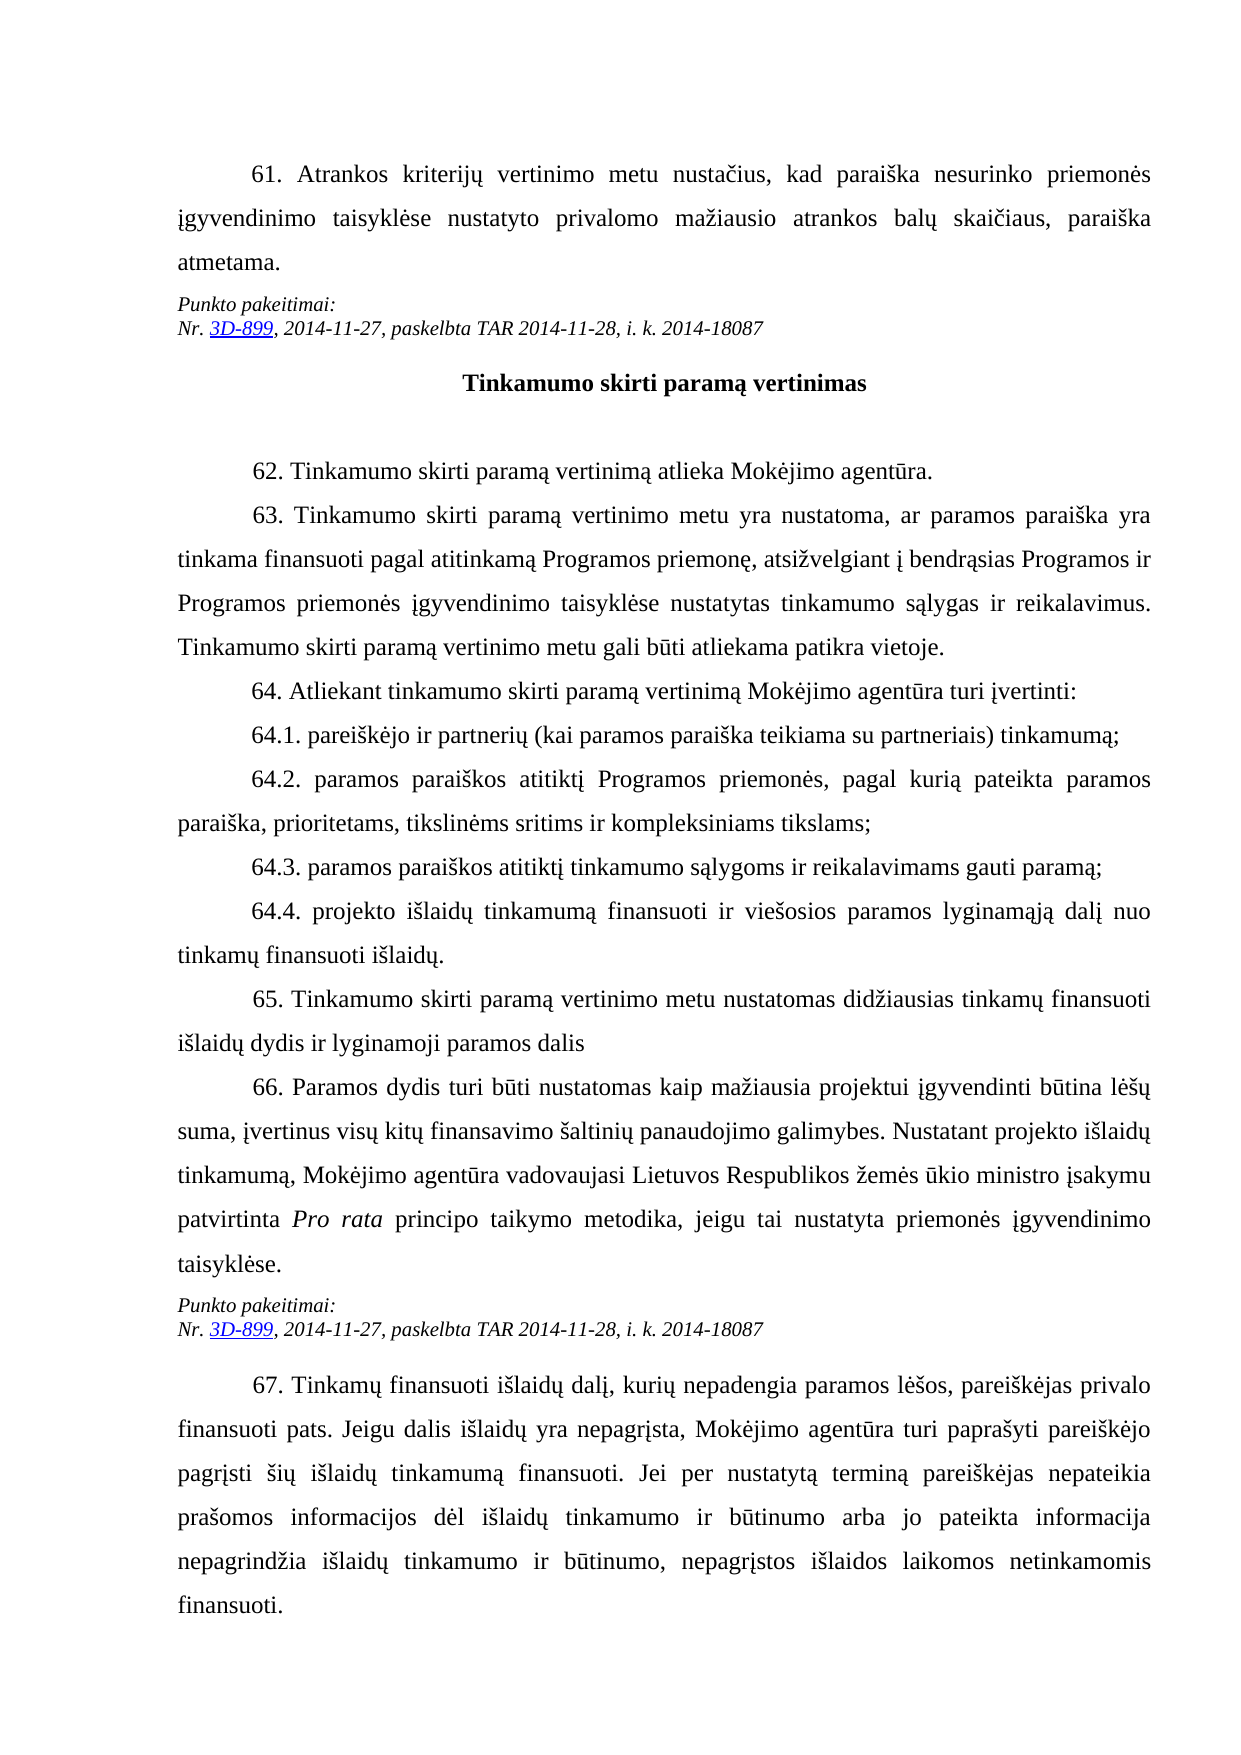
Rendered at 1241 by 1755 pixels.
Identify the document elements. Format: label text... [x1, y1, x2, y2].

text 67. Tinkamų finansuoti išlaidų dalį, kurių nepadengia paramos lėšos, pareiškėjas privalo finansuoti pats. Jeigu dalis išlaidų yra nepagrįsta, Mokėjimo agentūra turi paprašyti pareiškėjo pagrįsti šių išlaidų tinkamumą finansuoti. Jei per nustatytą terminą pareiškėjas nepateikia prašomos informacijos dėl išlaidų tinkamumo ir būtinumo arba jo pateikta informacija nepagrindžia išlaidų tinkamumo ir būtinumo, nepagrįstos išlaidos laikomos netinkamomis finansuoti. [177, 1370, 1152, 1618]
text 63. Tinkamumo skirti paramą vertinimo metu yra nustatoma, ar paramos paraiška yra tinkama finansuoti pagal atitinkamą Programos priemonę, atsižvelgiant į bendrąsias Programos ir Programos priemonės įgyvendinimo taisyklėse nustatytas tinkamumo sąlygas ir reikalavimus. Tinkamumo skirti paramą vertinimo metu gali būti atliekama patikra vietoje. [177, 500, 1152, 661]
text 64.2. paramos paraiškos atitiktį Programos priemonės, pagal kurią pateikta paramos paraiška, prioritetams, tikslinėms sritims ir kompleksiniams tikslams; [177, 764, 1152, 837]
text 64.4. projekto išlaidų tinkamumą finansuoti ir viešosios paramos lyginamąją dalį nuo tinkamų finansuoti išlaidų. [177, 896, 1152, 968]
text 66. Paramos dydis turi būti nustatomas kaip mažiausia projektui įgyvendinti būtina lėšų suma, įvertinus visų kitų finansavimo šaltinių panaudojimo galimybes. Nustatant projekto išlaidų tinkamumą, Mokėjimo agentūra vadovaujasi Lietuvos Respublikos žemės ūkio ministro įsakymu patvirtinta Pro rata principo taikymo metodika, jeigu tai nustatyta priemonės įgyvendinimo taisyklėse. [177, 1072, 1152, 1277]
text Tinkamumo skirti paramą vertinimas [177, 368, 1152, 397]
text 61. Atrankos kriterijų vertinimo metu nustačius, kad paraiška nesurinko priemonės įgyvendinimo taisyklėse nustatyto privalomo mažiausio atrankos balų skaičiaus, paraiška atmetama. [177, 159, 1152, 276]
text 64.1. pareiškėjo ir partnerių (kai paramos paraiška teikiama su partneriais) tinkamumą; [177, 720, 1152, 749]
text 65. Tinkamumo skirti paramą vertinimo metu nustatomas didžiausias tinkamų finansuoti išlaidų dydis ir lyginamoji paramos dalis [177, 984, 1152, 1056]
text 62. Tinkamumo skirti paramą vertinimą atlieka Mokėjimo agentūra. [177, 456, 1152, 485]
text Punkto pakeitimai: [177, 291, 1152, 316]
text 64.3. paramos paraiškos atitiktį tinkamumo sąlygoms ir reikalavimams gauti paramą; [251, 852, 1152, 881]
text Nr. 3D-899, 2014-11-27, paskelbta TAR 2014-11-28, i. k. 2014-18087 [177, 1317, 1152, 1341]
text Nr. 3D-899, 2014-11-27, paskelbta TAR 2014-11-28, i. k. 2014-18087 [177, 316, 1152, 339]
text Punkto pakeitimai: [177, 1293, 1152, 1317]
text 64. Atliekant tinkamumo skirti paramą vertinimą Mokėjimo agentūra turi įvertinti: [177, 676, 1152, 705]
